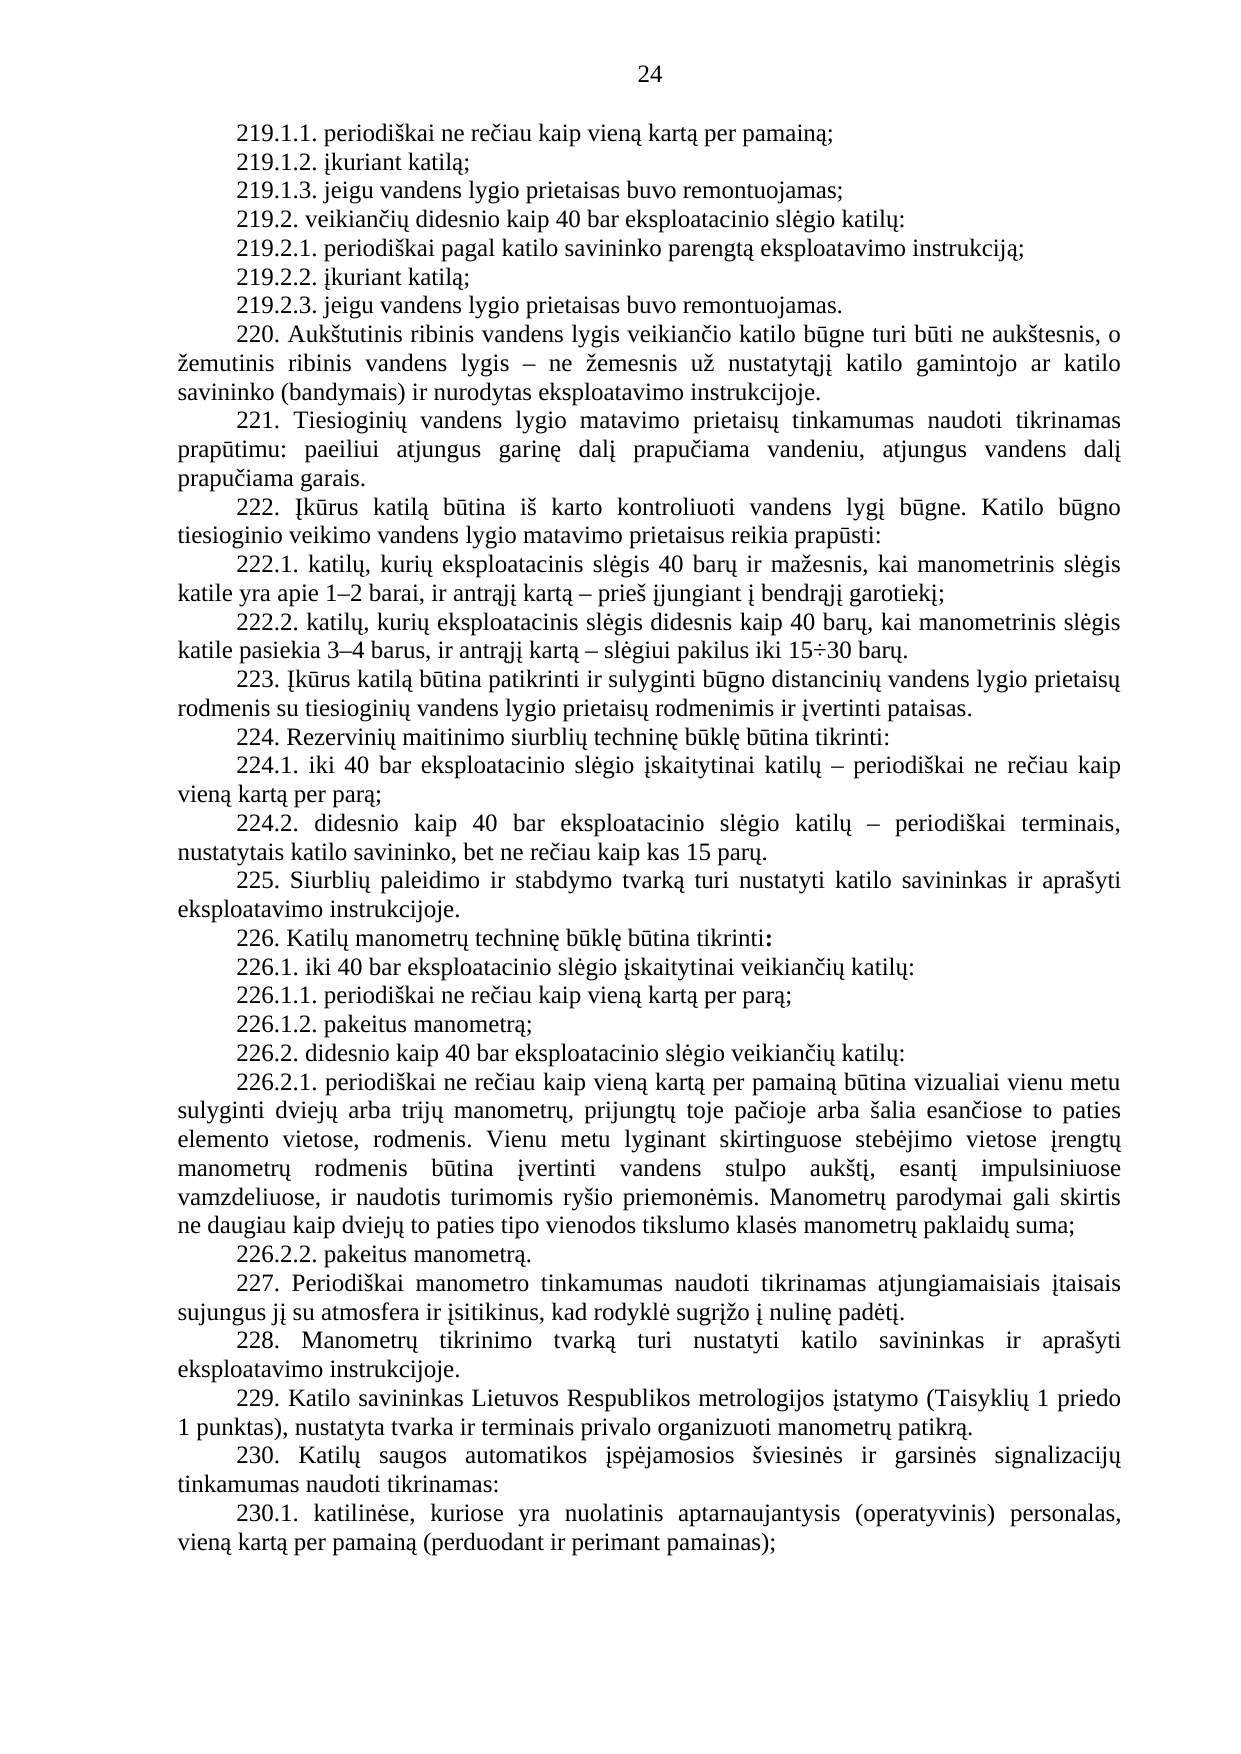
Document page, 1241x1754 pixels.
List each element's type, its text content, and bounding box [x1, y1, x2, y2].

text 219.1.1. periodiškai ne rečiau kaip vieną kartą per pamainą; [177, 118, 1122, 147]
text 222.1. katilų, kurių eksploatacinis slėgis 40 barų ir mažesnis, kai manometrinis slėgis katile yra apie 1–2 barai, ir antrąjį kartą – prieš įjungiant į bendrąjį garotiekį; [177, 549, 1122, 607]
text 221. Tiesioginių vandens lygio matavimo prietaisų tinkamumas naudoti tikrinamas prapūtimu: paeiliui atjungus garinę dalį prapučiama vandeniu, atjungus vandens dalį prapučiama garais. [177, 406, 1122, 492]
text 224. Rezervinių maitinimo siurblių techninę būklę būtina tikrinti: [177, 722, 1122, 751]
text 219.2.1. periodiškai pagal katilo savininko parengtą eksploatavimo instrukciją; [177, 233, 1122, 262]
text 219.1.3. jeigu vandens lygio prietaisas buvo remontuojamas; [177, 176, 1122, 204]
text 224.2. didesnio kaip 40 bar eksploatacinio slėgio katilų – periodiškai terminais, nustatytais katilo savininko, bet ne rečiau kaip kas 15 parų. [177, 808, 1122, 866]
text 230.1. katilinėse, kuriose yra nuolatinis aptarnaujantysis (operatyvinis) personalas, vieną kartą per pamainą (perduodant ir perimant pamainas); [177, 1498, 1122, 1556]
text 219.2. veikiančių didesnio kaip 40 bar eksploatacinio slėgio katilų: [177, 204, 1122, 233]
text 226.2.2. pakeitus manometrą. [177, 1239, 1122, 1268]
text 220. Aukštutinis ribinis vandens lygis veikiančio katilo būgne turi būti ne aukštesnis, o žemutinis ribinis vandens lygis – ne žemesnis už nustatytąjį katilo gamintojo ar katilo savininko (bandymais) ir nurodytas eksploatavimo instrukcijoje. [177, 319, 1122, 406]
text 222. Įkūrus katilą būtina iš karto kontroliuoti vandens lygį būgne. Katilo būgno tiesioginio veikimo vandens lygio matavimo prietaisus reikia prapūsti: [177, 492, 1122, 549]
text 226.2.1. periodiškai ne rečiau kaip vieną kartą per pamainą būtina vizualiai vienu metu sulyginti dviejų arba trijų manometrų, prijungtų toje pačioje arba šalia esančiose to paties elemento vietose, rodmenis. Vienu metu lyginant skirtinguose stebėjimo vietose įrengtų manometrų rodmenis būtina įvertinti vandens stulpo aukštį, esantį impulsiniuose vamzdeliuose, ir naudotis turimomis ryšio priemonėmis. Manometrų parodymai gali skirtis ne daugiau kaip dviejų to paties tipo vienodos tikslumo klasės manometrų paklaidų suma; [177, 1067, 1122, 1239]
text 229. Katilo savininkas Lietuvos Respublikos metrologijos įstatymo (Taisyklių 1 priedo 1 punktas), nustatyta tvarka ir terminais privalo organizuoti manometrų patikrą. [177, 1383, 1122, 1441]
text 226. Katilų manometrų techninę būklę būtina tikrinti: [177, 923, 1122, 952]
text 219.1.2. įkuriant katilą; [177, 147, 1122, 176]
text 219.2.3. jeigu vandens lygio prietaisas buvo remontuojamas. [177, 291, 1122, 319]
text 227. Periodiškai manometro tinkamumas naudoti tikrinamas atjungiamaisiais įtaisais sujungus jį su atmosfera ir įsitikinus, kad rodyklė sugrįžo į nulinę padėtį. [177, 1268, 1122, 1326]
text 225. Siurblių paleidimo ir stabdymo tvarką turi nustatyti katilo savininkas ir aprašyti eksploatavimo instrukcijoje. [177, 866, 1122, 923]
text 230. Katilų saugos automatikos įspėjamosios šviesinės ir garsinės signalizacijų tinkamumas naudoti tikrinamas: [177, 1441, 1122, 1498]
text 226.1. iki 40 bar eksploatacinio slėgio įskaitytinai veikiančių katilų: [177, 952, 1122, 981]
text 224.1. iki 40 bar eksploatacinio slėgio įskaitytinai katilų – periodiškai ne rečiau kaip vieną kartą per parą; [177, 751, 1122, 808]
text 226.1.2. pakeitus manometrą; [177, 1009, 1122, 1038]
text 223. Įkūrus katilą būtina patikrinti ir sulyginti būgno distancinių vandens lygio prietaisų rodmenis su tiesioginių vandens lygio prietaisų rodmenimis ir įvertinti pataisas. [177, 664, 1122, 722]
text 226.2. didesnio kaip 40 bar eksploatacinio slėgio veikiančių katilų: [177, 1038, 1122, 1067]
text 219.2.2. įkuriant katilą; [177, 262, 1122, 291]
text 222.2. katilų, kurių eksploatacinis slėgis didesnis kaip 40 barų, kai manometrinis slėgis katile pasiekia 3–4 barus, ir antrąjį kartą – slėgiui pakilus iki 15÷30 barų. [177, 607, 1122, 664]
text 226.1.1. periodiškai ne rečiau kaip vieną kartą per parą; [177, 981, 1122, 1009]
text 228. Manometrų tikrinimo tvarką turi nustatyti katilo savininkas ir aprašyti eksploatavimo instrukcijoje. [177, 1326, 1122, 1383]
